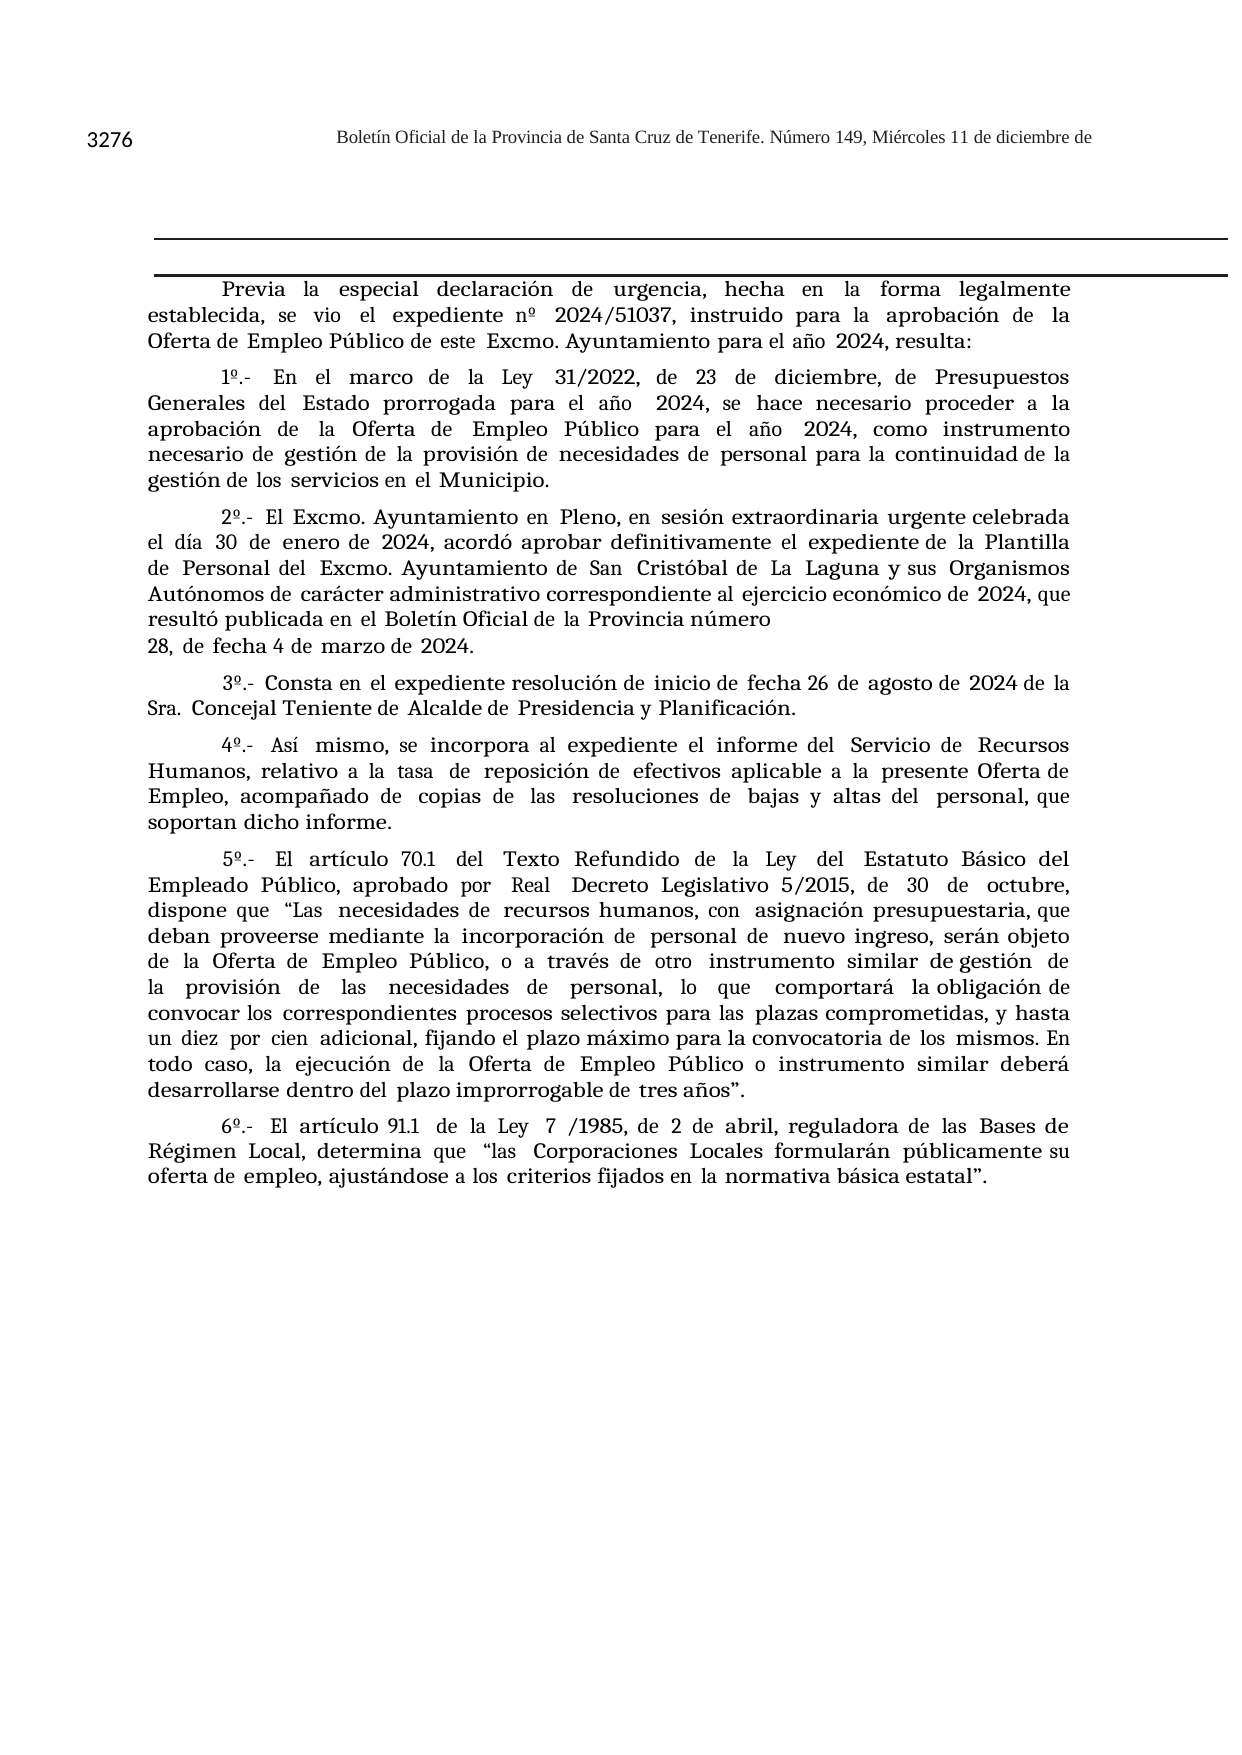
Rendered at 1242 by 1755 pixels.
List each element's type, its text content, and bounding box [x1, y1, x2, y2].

text 5º.- El artículo 70.1 del Texto Refundido de la Ley del Estatuto Básico del Empleado Público, aprobado por Real Decreto Legislativo 5/2015, de 30 de octubre, dispone que “Las necesidades de recursos humanos, con asignación presupuestaria, que deban proveerse mediante la incorporación de personal de nuevo ingreso, serán objeto de la Oferta de Empleo Público, o a través de otro instrumento similar de gestión de la provisión de las necesidades de personal, lo que comportará la obligación de convocar los correspondientes procesos selectivos para las plazas comprometidas, y hasta un diez por cien adicional, fijando el plazo máximo para la convocatoria de los mismos. En todo caso, la ejecución de la Oferta de Empleo Público o instrumento similar deberá desarrollarse dentro del plazo improrrogable de tres años”. [148, 847, 1070, 1102]
text Previa la especial declaración de urgencia, hecha en la forma legalmente establecida, se vio el expediente nº 2024/51037, instruido para la aprobación de la Oferta de Empleo Público de este Excmo. Ayuntamiento para el año 2024, resulta: [148, 274, 1070, 353]
text 28, de fecha 4 de marzo de 2024. [148, 633, 1173, 658]
text 1º.- En el marco de la Ley 31/2022, de 23 de diciembre, de Presupuestos Generales del Estado prorrogada para el año 2024, se hace necesario proceder a la aprobación de la Oferta de Empleo Público para el año 2024, como instrumento necesario de gestión de la provisión de necesidades de personal para la continuidad de la gestión de los servicios en el Municipio. [148, 365, 1070, 493]
text 2º.- El Excmo. Ayuntamiento en Pleno, en sesión extraordinaria urgente celebrada el día 30 de enero de 2024, acordó aprobar definitivamente el expediente de la Plantilla de Personal del Excmo. Ayuntamiento de San Cristóbal de La Laguna y sus Organismos Autónomos de carácter administrativo correspondiente al ejercicio económico de 2024, que resultó publicada en el Boletín Oficial de la Provincia número [148, 504, 1070, 632]
text 4º.- Así mismo, se incorpora al expediente el informe del Servicio de Recursos Humanos, relativo a la tasa de reposición de efectivos aplicable a la presente Oferta de Empleo, acompañado de copias de las resoluciones de bajas y altas del personal, que soportan dicho informe. [148, 733, 1070, 835]
text 6º.- El artículo 91.1 de la Ley 7 /1985, de 2 de abril, reguladora de las Bases de Régimen Local, determina que “las Corporaciones Locales formularán públicamente su oferta de empleo, ajustándose a los criterios fijados en la normativa básica estatal”. [148, 1113, 1070, 1189]
text 3º.- Consta en el expediente resolución de inicio de fecha 26 de agosto de 2024 de la Sra. Concejal Teniente de Alcalde de Presidencia y Planificación. [148, 670, 1070, 721]
